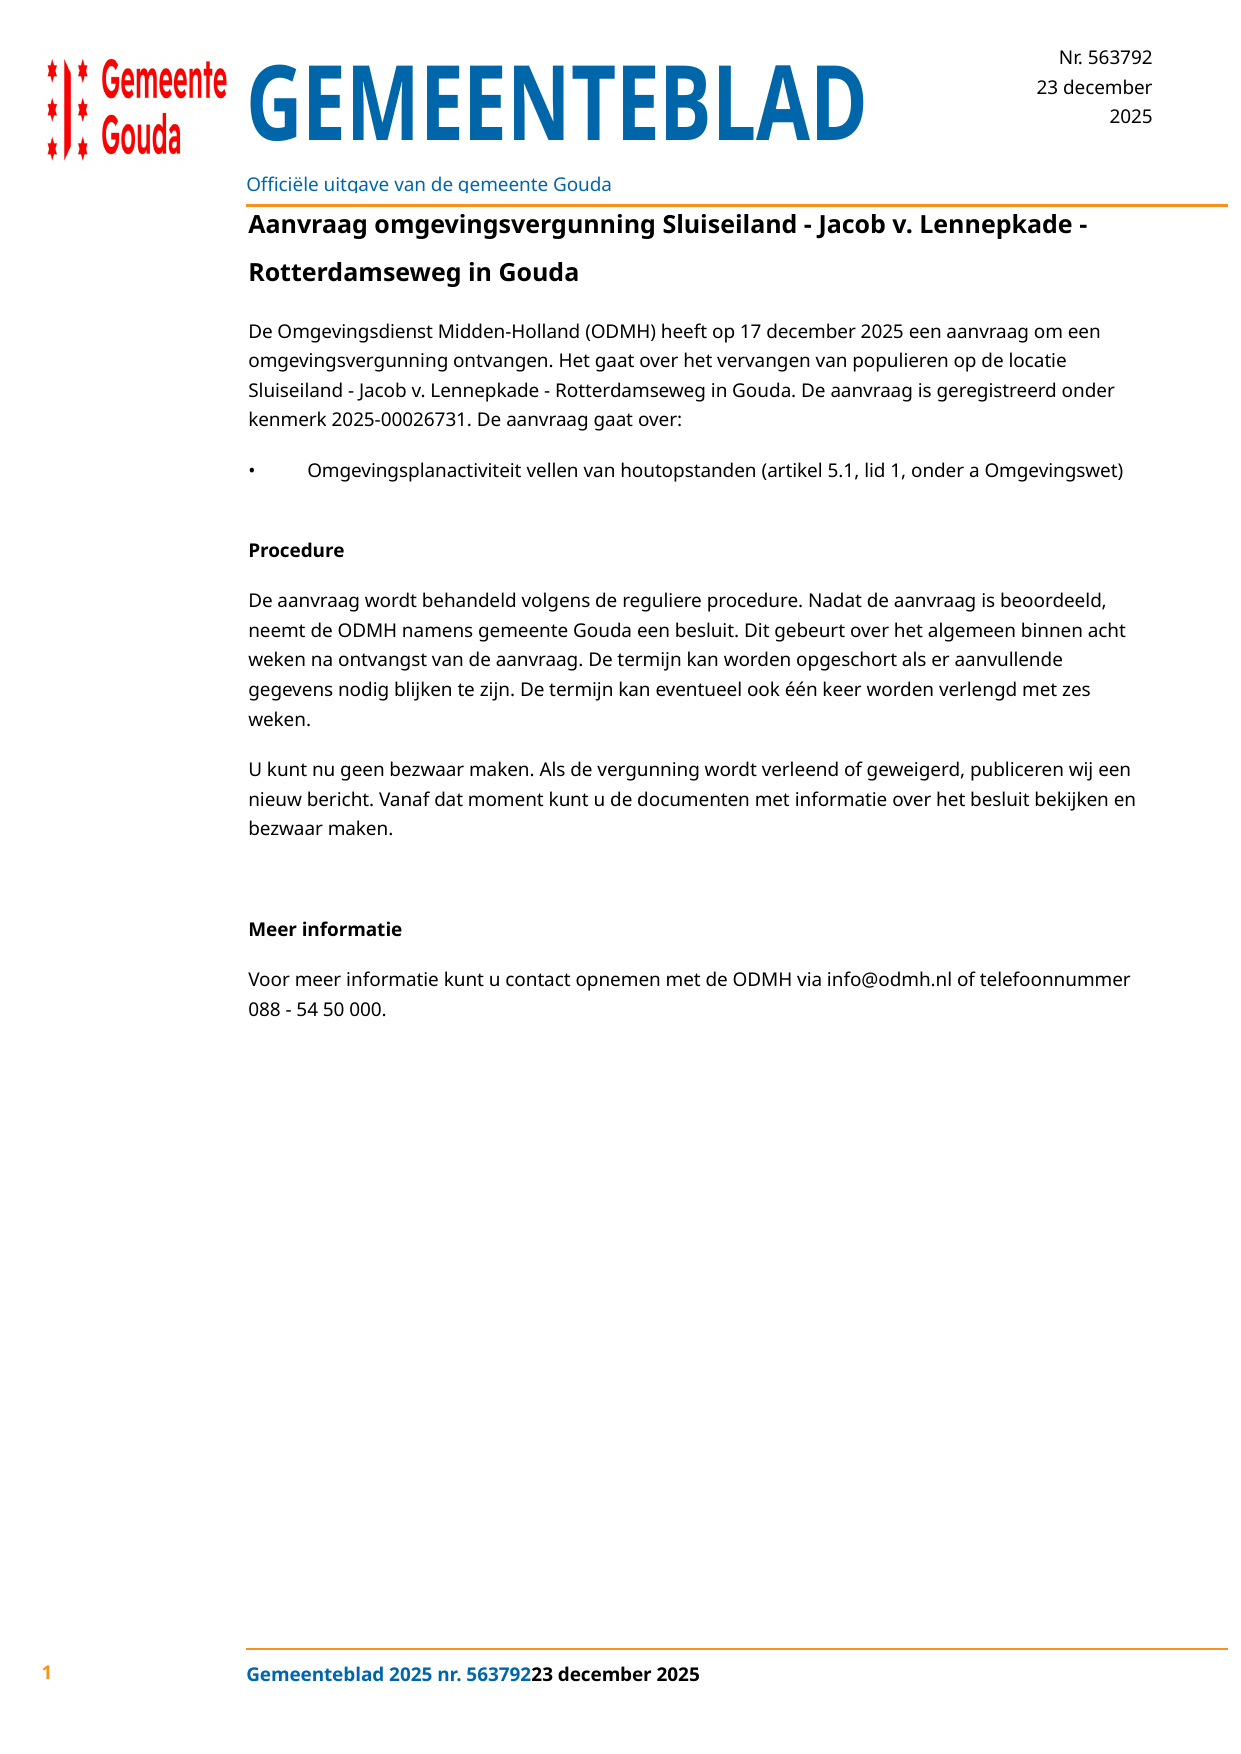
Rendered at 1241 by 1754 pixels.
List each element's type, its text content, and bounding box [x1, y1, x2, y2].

text Voor meer informatie kunt u contact opnemen met de ODMH via info@odmh.nl of telefoonnummer 088 - 54 50 000. [248, 967, 1152, 1022]
picture [41, 47, 231, 172]
text Aanvraag omgevingsvergunning Sluiseiland - Jacob v. Lennepkade - Rotterdamseweg in Gouda [248, 207, 1152, 288]
text Meer informatie [248, 916, 1152, 942]
text Procedure [248, 537, 1152, 563]
text U kunt nu geen bezwaar maken. Als de vergunning wordt verleend of geweigerd, publiceren wij een nieuw bericht. Vanaf dat moment kunt u de documenten met informatie over het besluit bekijken en bezwaar maken. [248, 756, 1152, 841]
list Omgevingsplanactiviteit vellen van houtopstanden (artikel 5.1, lid 1, onder a Omgevingswet) [248, 457, 1152, 483]
text De aanvraag wordt behandeld volgens de reguliere procedure. Nadat de aanvraag is beoordeeld, neemt de ODMH namens gemeente Gouda een besluit. Dit gebeurt over het algemeen binnen acht weken na ontvangst van de aanvraag. De termijn kan worden opgeschort als er aanvullende gegevens nodig blijken te zijn. De termijn kan eventueel ook één keer worden verlengd met zes weken. [248, 587, 1152, 732]
text De Omgevingsdienst Midden-Holland (ODMH) heeft op 17 december 2025 een aanvraag om een omgevingsvergunning ontvangen. Het gaat over het vervangen van populieren op de locatie Sluiseiland - Jacob v. Lennepkade - Rotterdamseweg in Gouda. De aanvraag is geregistreerd onder kenmerk 2025-00026731. De aanvraag gaat over: [248, 318, 1152, 432]
